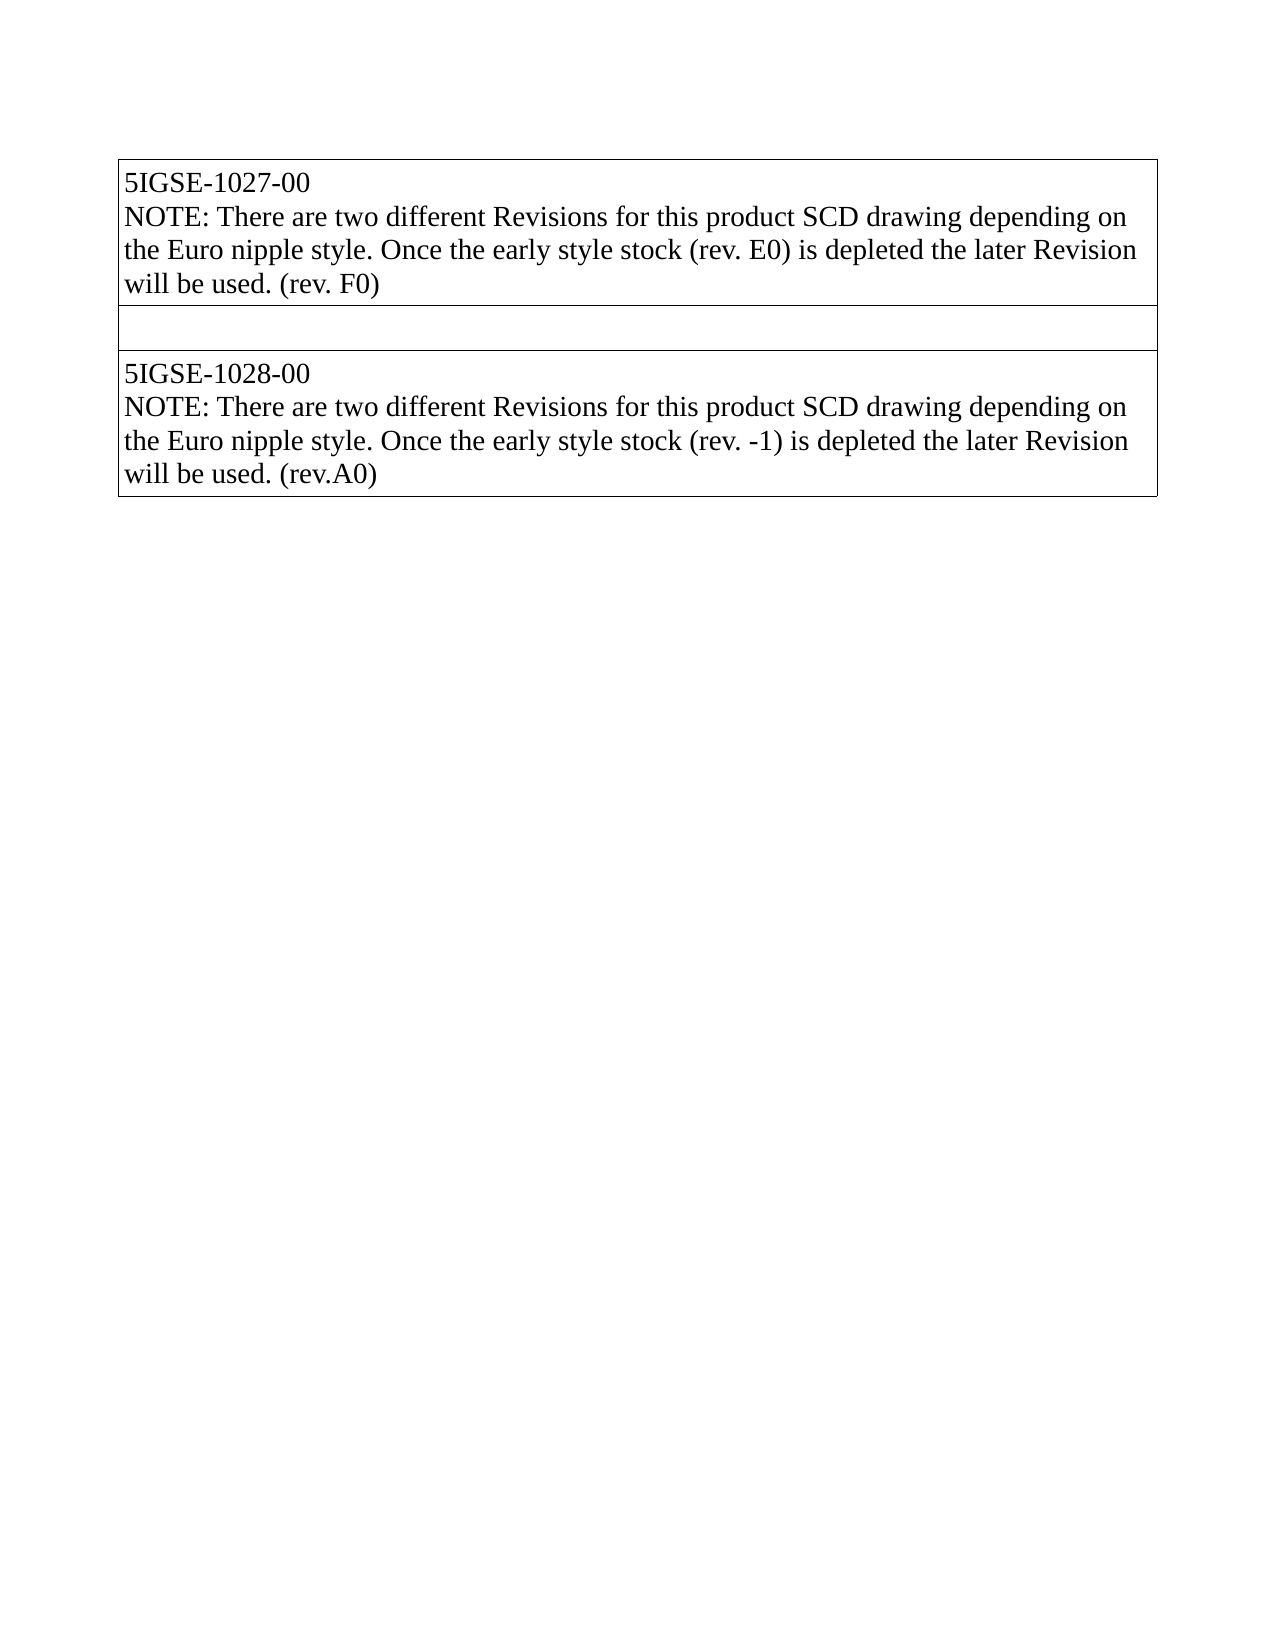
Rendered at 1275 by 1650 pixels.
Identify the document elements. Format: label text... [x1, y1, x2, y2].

table_cell [119, 306, 1157, 350]
table_header 5IGSE-1027-00 NOTE: There are two different Revisions for this product SCD drawing depending on the Euro nipple style. Once the early style stock (rev. E0) is depleted the later Revision will be used. (rev. F0) [119, 160, 1157, 305]
table_cell 5IGSE-1028-00 NOTE: There are two different Revisions for this product SCD drawing depending on the Euro nipple style. Once the early style stock (rev. -1) is depleted the later Revision will be used. (rev.A0) [119, 351, 1157, 496]
